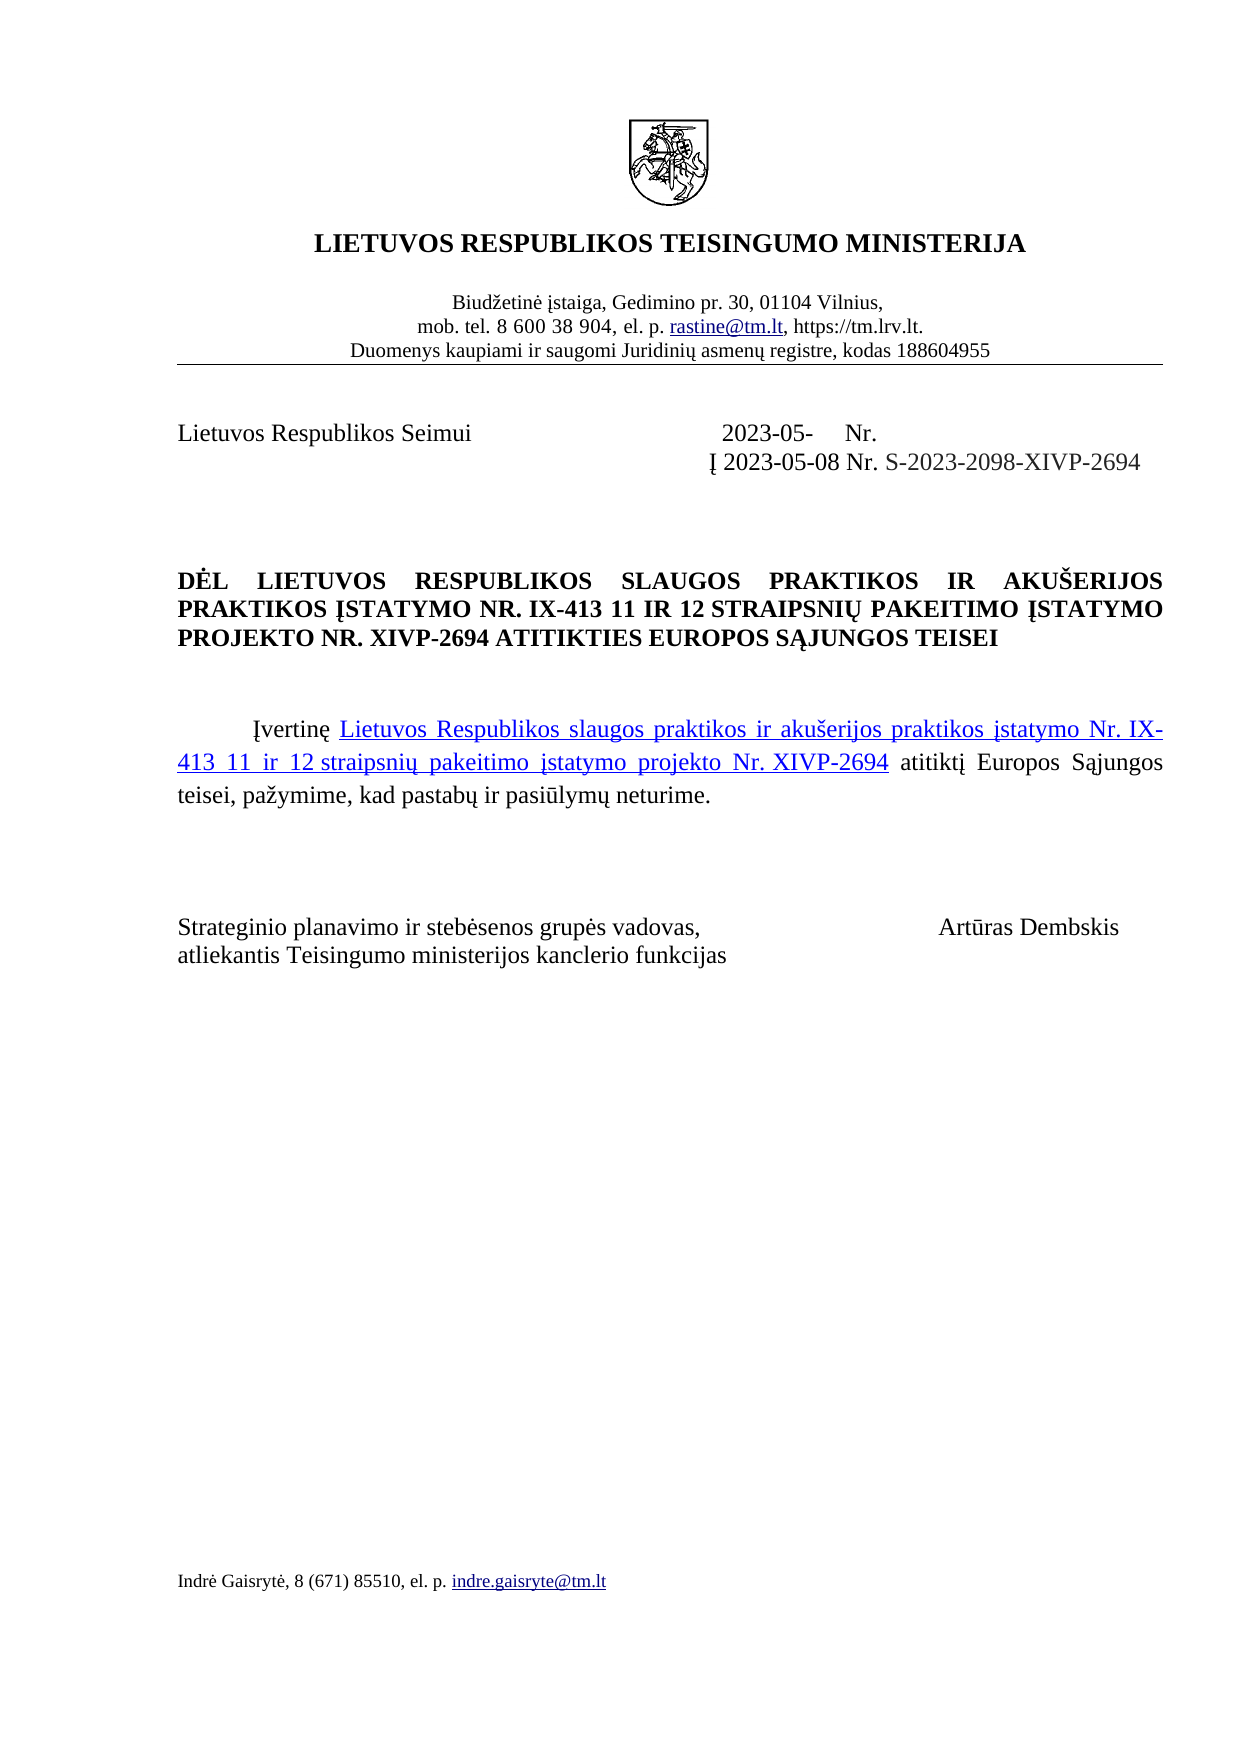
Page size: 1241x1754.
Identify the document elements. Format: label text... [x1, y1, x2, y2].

text atliekantis Teisingumo ministerijos kanclerio funkcijas [177, 941, 1163, 969]
text dĖL Lietuvos respublikos SLAUGOS PRAKTIKOS IR AKUŠERIJOS PRAKTIKOS ĮSTATYMO NR. IX-413 11 IR 12 STRAIPSNIŲ PAKEITIMO įstatymo projekto Nr. XIVP-2694 ATITIKTIES EUROPOS SĄJUNGOS TEISEI [177, 566, 1163, 652]
text Į 2023-05-08 Nr. S-2023-2098-XIVP-2694 [177, 447, 1163, 475]
text Įvertinę Lietuvos Respublikos slaugos praktikos ir akušerijos praktikos įstatymo Nr. IX-413 11 ir 12 straipsnių pakeitimo įstatymo projekto Nr. XIVP-2694 atitiktį Europos Sąjungos teisei, pažymime, kad pastabų ir pasiūlymų neturime. [177, 714, 1163, 808]
text Lietuvos Respublikos Seimui 2023-05- Nr. [177, 418, 1130, 447]
text Indrė Gaisrytė, 8 (671) 85510, el. p. indre.gaisryte@tm.lt [177, 1570, 1163, 1592]
text Strateginio planavimo ir stebėsenos grupės vadovas, Artūras Dembskis [177, 912, 1163, 941]
